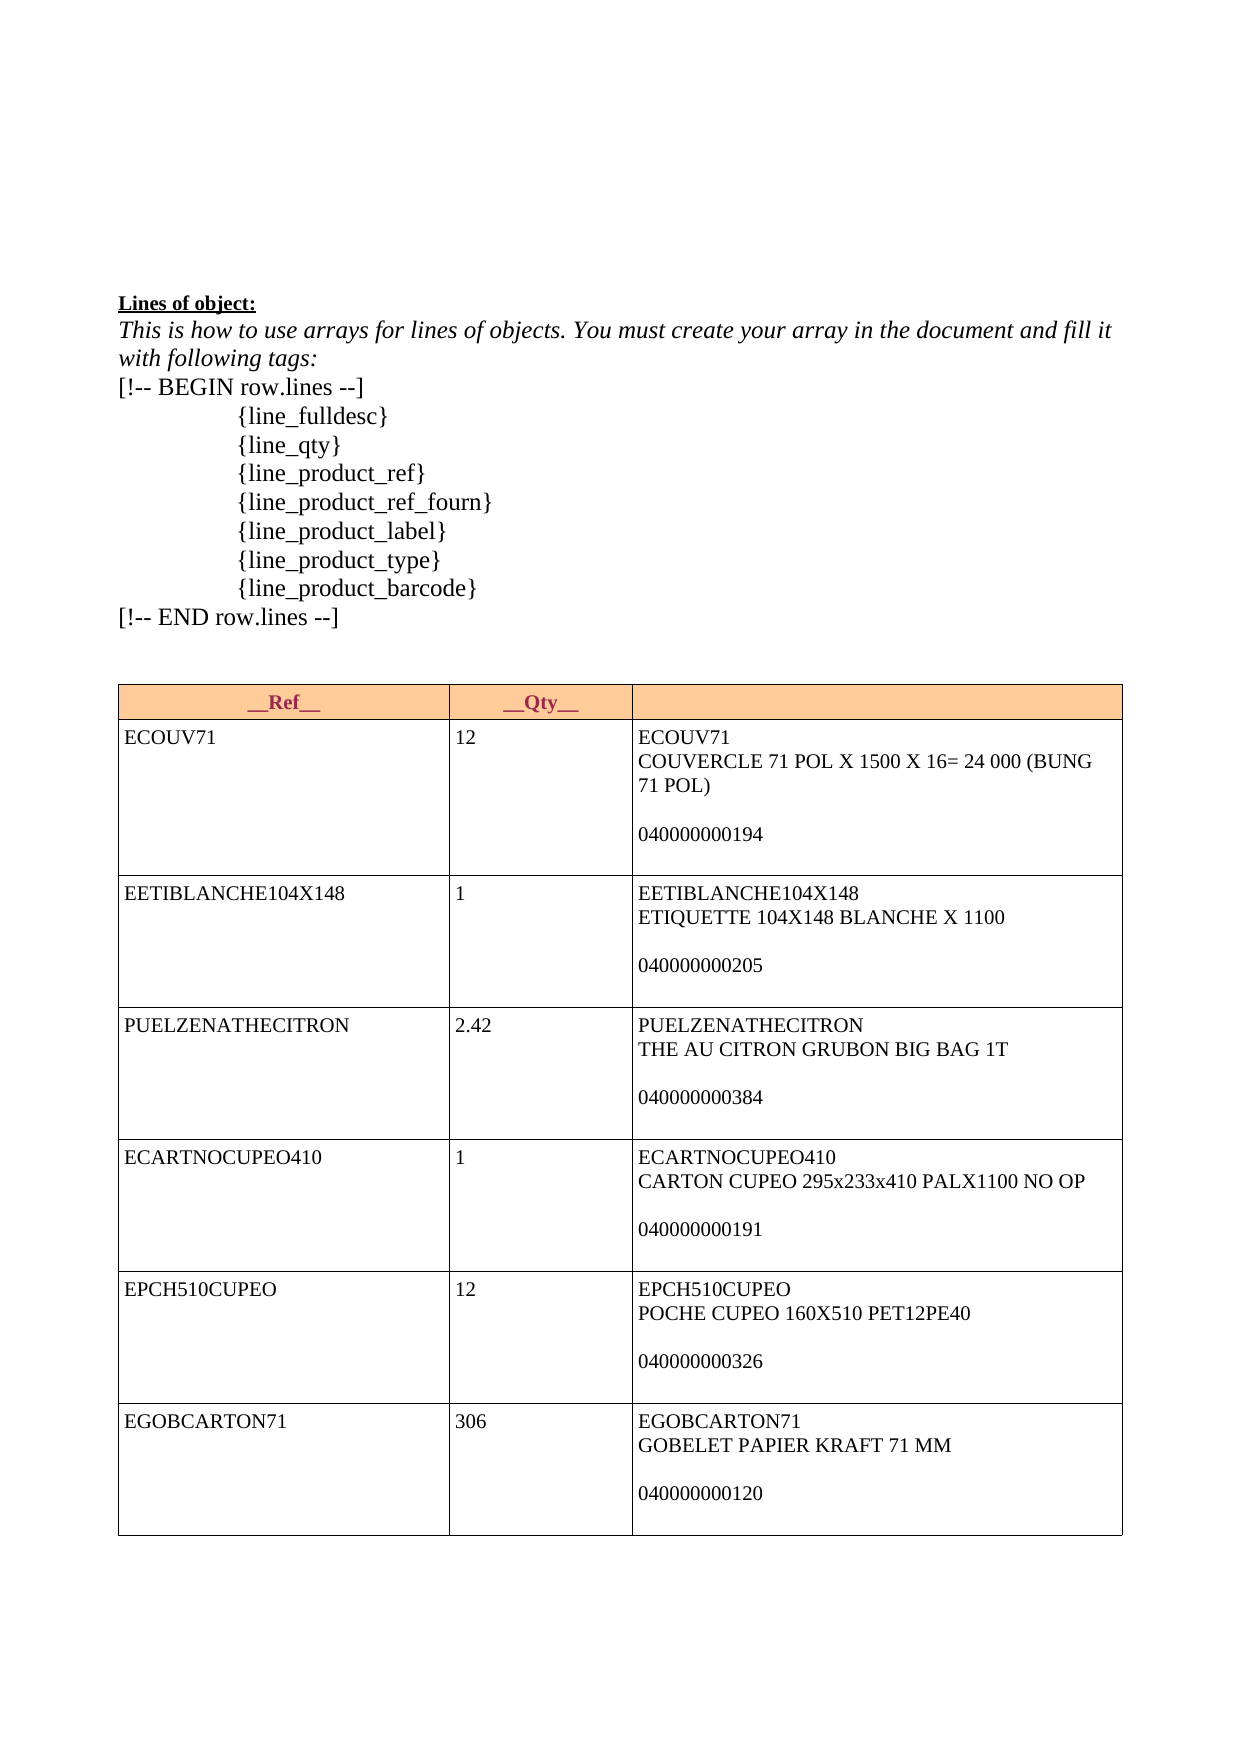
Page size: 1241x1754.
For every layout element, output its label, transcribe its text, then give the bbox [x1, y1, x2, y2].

table_cell 12 [450, 720, 632, 875]
text {line_product_ref} [118, 458, 1122, 487]
table_cell ECARTNOCUPEO410 [119, 1140, 449, 1271]
text This is how to use arrays for lines of objects. You must create your array in the document and fill it with following tags: [118, 315, 1122, 372]
table_cell EGOBCARTON71 [119, 1404, 449, 1535]
text {line_qty} [118, 430, 1122, 458]
table_cell ECOUV71 [119, 720, 449, 875]
table_cell EGOBCARTON71 GOBELET PAPIER KRAFT 71 MM 040000000120 [633, 1404, 1122, 1535]
text Lines of object: [118, 291, 1122, 315]
table_cell ECARTNOCUPEO410 CARTON CUPEO 295x233x410 PALX1100 NO OP 040000000191 [633, 1140, 1122, 1271]
table_cell 306 [450, 1404, 632, 1535]
table_header [633, 685, 1122, 719]
table_cell EETIBLANCHE104X148 ETIQUETTE 104X148 BLANCHE X 1100 040000000205 [633, 876, 1122, 1007]
text [!-- END row.lines --] [118, 602, 1122, 631]
text [!-- BEGIN row.lines --] [118, 372, 1122, 401]
table_cell 1 [450, 1140, 632, 1271]
text {line_product_ref_fourn} [118, 487, 1122, 516]
text {line_product_barcode} [118, 573, 1122, 602]
table_cell ECOUV71 COUVERCLE 71 POL X 1500 X 16= 24 000 (BUNG 71 POL) 040000000194 [633, 720, 1122, 875]
text {line_product_type} [118, 545, 1122, 573]
table_cell PUELZENATHECITRON [119, 1008, 449, 1139]
table_cell EPCH510CUPEO POCHE CUPEO 160X510 PET12PE40 040000000326 [633, 1272, 1122, 1403]
table_header __Ref__ [119, 685, 449, 719]
table_cell 12 [450, 1272, 632, 1403]
table_cell EETIBLANCHE104X148 [119, 876, 449, 1007]
text {line_fulldesc} [118, 401, 1122, 430]
table_cell 1 [450, 876, 632, 1007]
table_cell EPCH510CUPEO [119, 1272, 449, 1403]
table_header __Qty__ [450, 685, 632, 719]
text {line_product_label} [118, 516, 1122, 545]
table_cell PUELZENATHECITRON THE AU CITRON GRUBON BIG BAG 1T 040000000384 [633, 1008, 1122, 1139]
table_cell 2.42 [450, 1008, 632, 1139]
